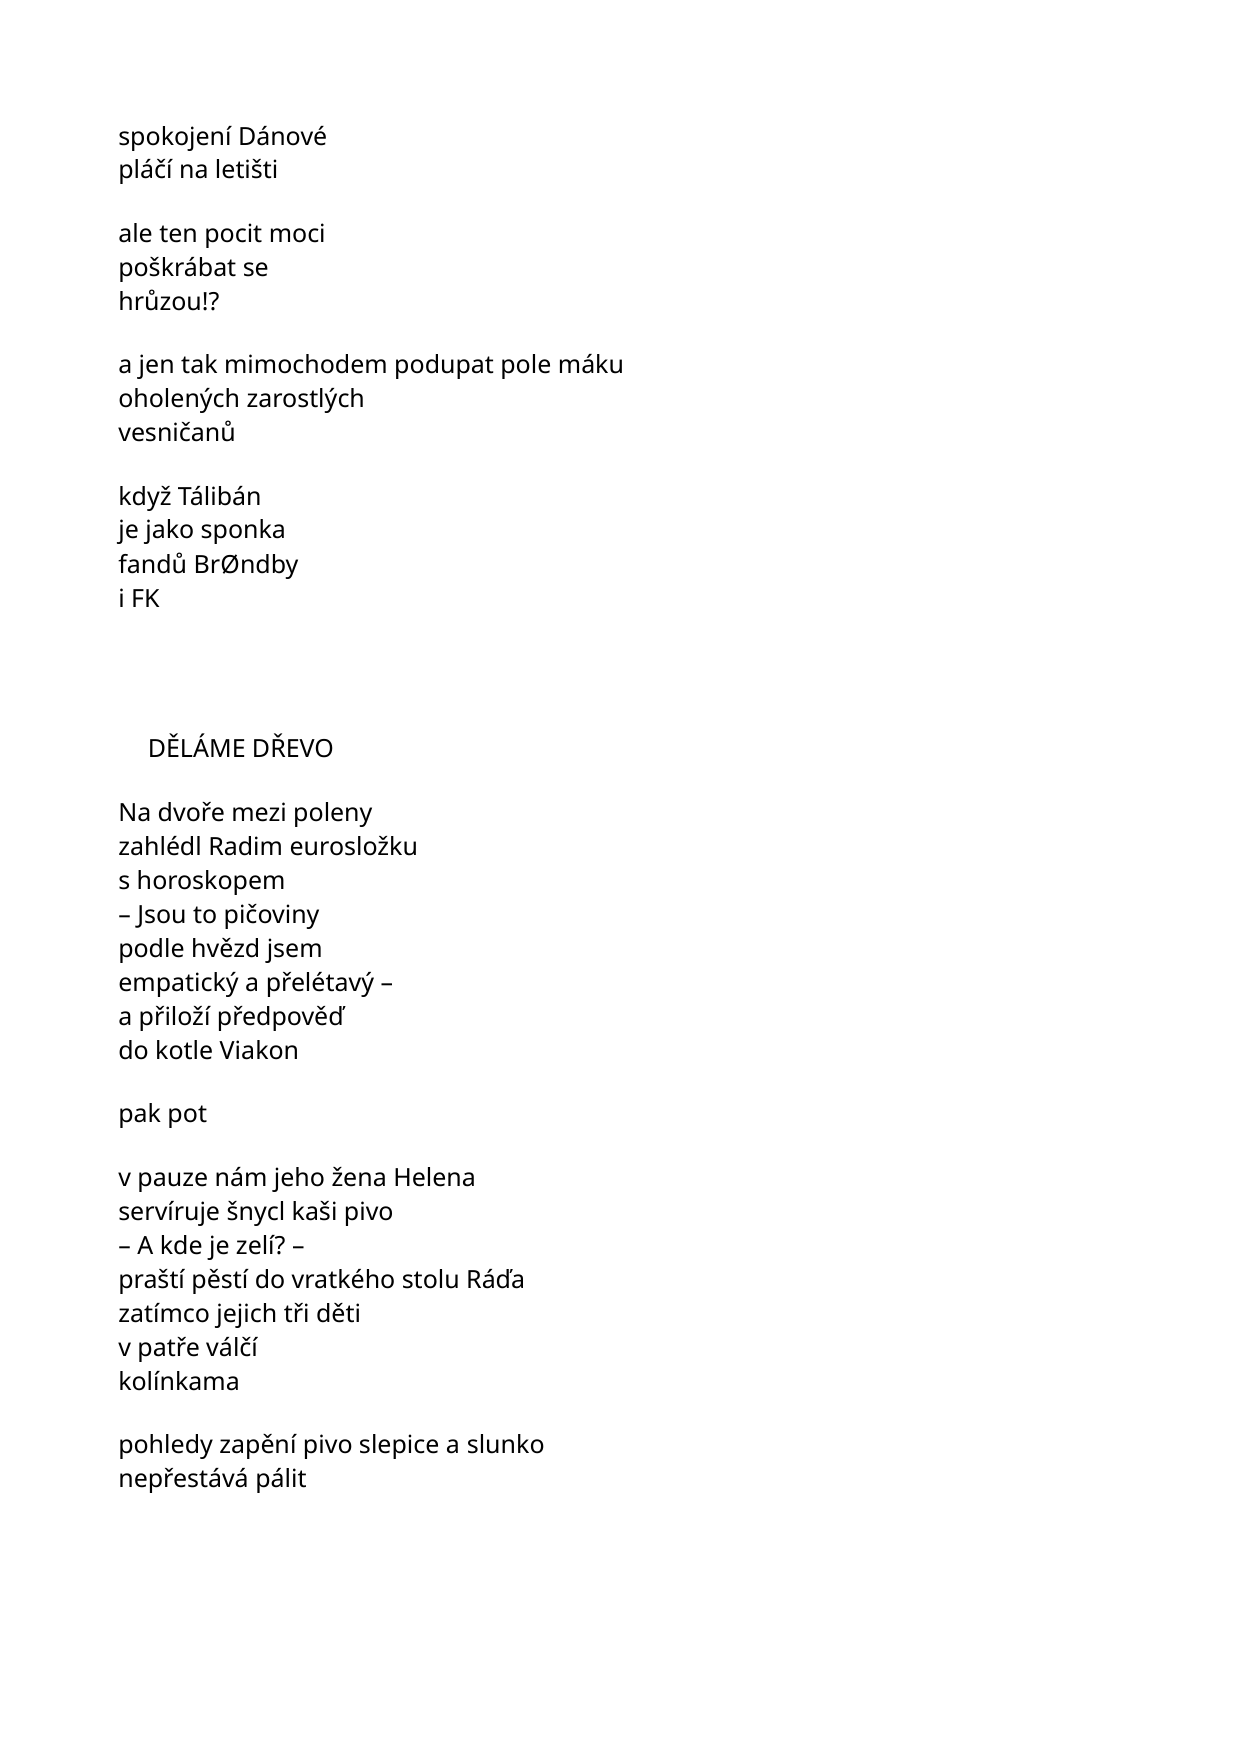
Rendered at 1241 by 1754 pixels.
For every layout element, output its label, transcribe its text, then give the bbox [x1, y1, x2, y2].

text Na dvoře mezi poleny [118, 794, 1122, 828]
text pláčí na letišti [118, 152, 1122, 186]
text zatímco jejich tři děti [118, 1295, 1122, 1329]
text i FK [118, 580, 1122, 614]
text pak pot [118, 1096, 1122, 1130]
text podle hvězd jsem [118, 931, 1122, 964]
text vesničanů [118, 415, 1122, 449]
text pohledy zapění pivo slepice a slunko [118, 1427, 1122, 1461]
text oholených zarostlých [118, 381, 1122, 415]
text a přiloží předpověď [118, 999, 1122, 1033]
text v patře válčí [118, 1329, 1122, 1363]
text je jako sponka [118, 512, 1122, 546]
text – A kde je zelí? – [118, 1227, 1122, 1261]
text nepřestává pálit [118, 1461, 1122, 1495]
text kolínkama [118, 1363, 1122, 1398]
text ale ten pocit moci [118, 215, 1122, 249]
text spokojení Dánové [118, 118, 1122, 152]
text – Jsou to pičoviny [118, 896, 1122, 931]
text praští pěstí do vratkého stolu Ráďa [118, 1261, 1122, 1295]
text když Tálibán [118, 478, 1122, 512]
text a jen tak mimochodem podupat pole máku [118, 347, 1122, 381]
text zahlédl Radim eurosložku [118, 828, 1122, 862]
text do kotle Viakon [118, 1033, 1122, 1067]
text empatický a přelétavý – [118, 964, 1122, 999]
text v pauze nám jeho žena Helena [118, 1159, 1122, 1193]
text s horoskopem [118, 862, 1122, 896]
subtitle DĚLÁME DŘEVO [148, 731, 1122, 765]
text fandů Brøndby [118, 546, 1122, 580]
text servíruje šnycl kaši pivo [118, 1193, 1122, 1227]
text poškrábat se [118, 249, 1122, 283]
text hrůzou!? [118, 283, 1122, 318]
